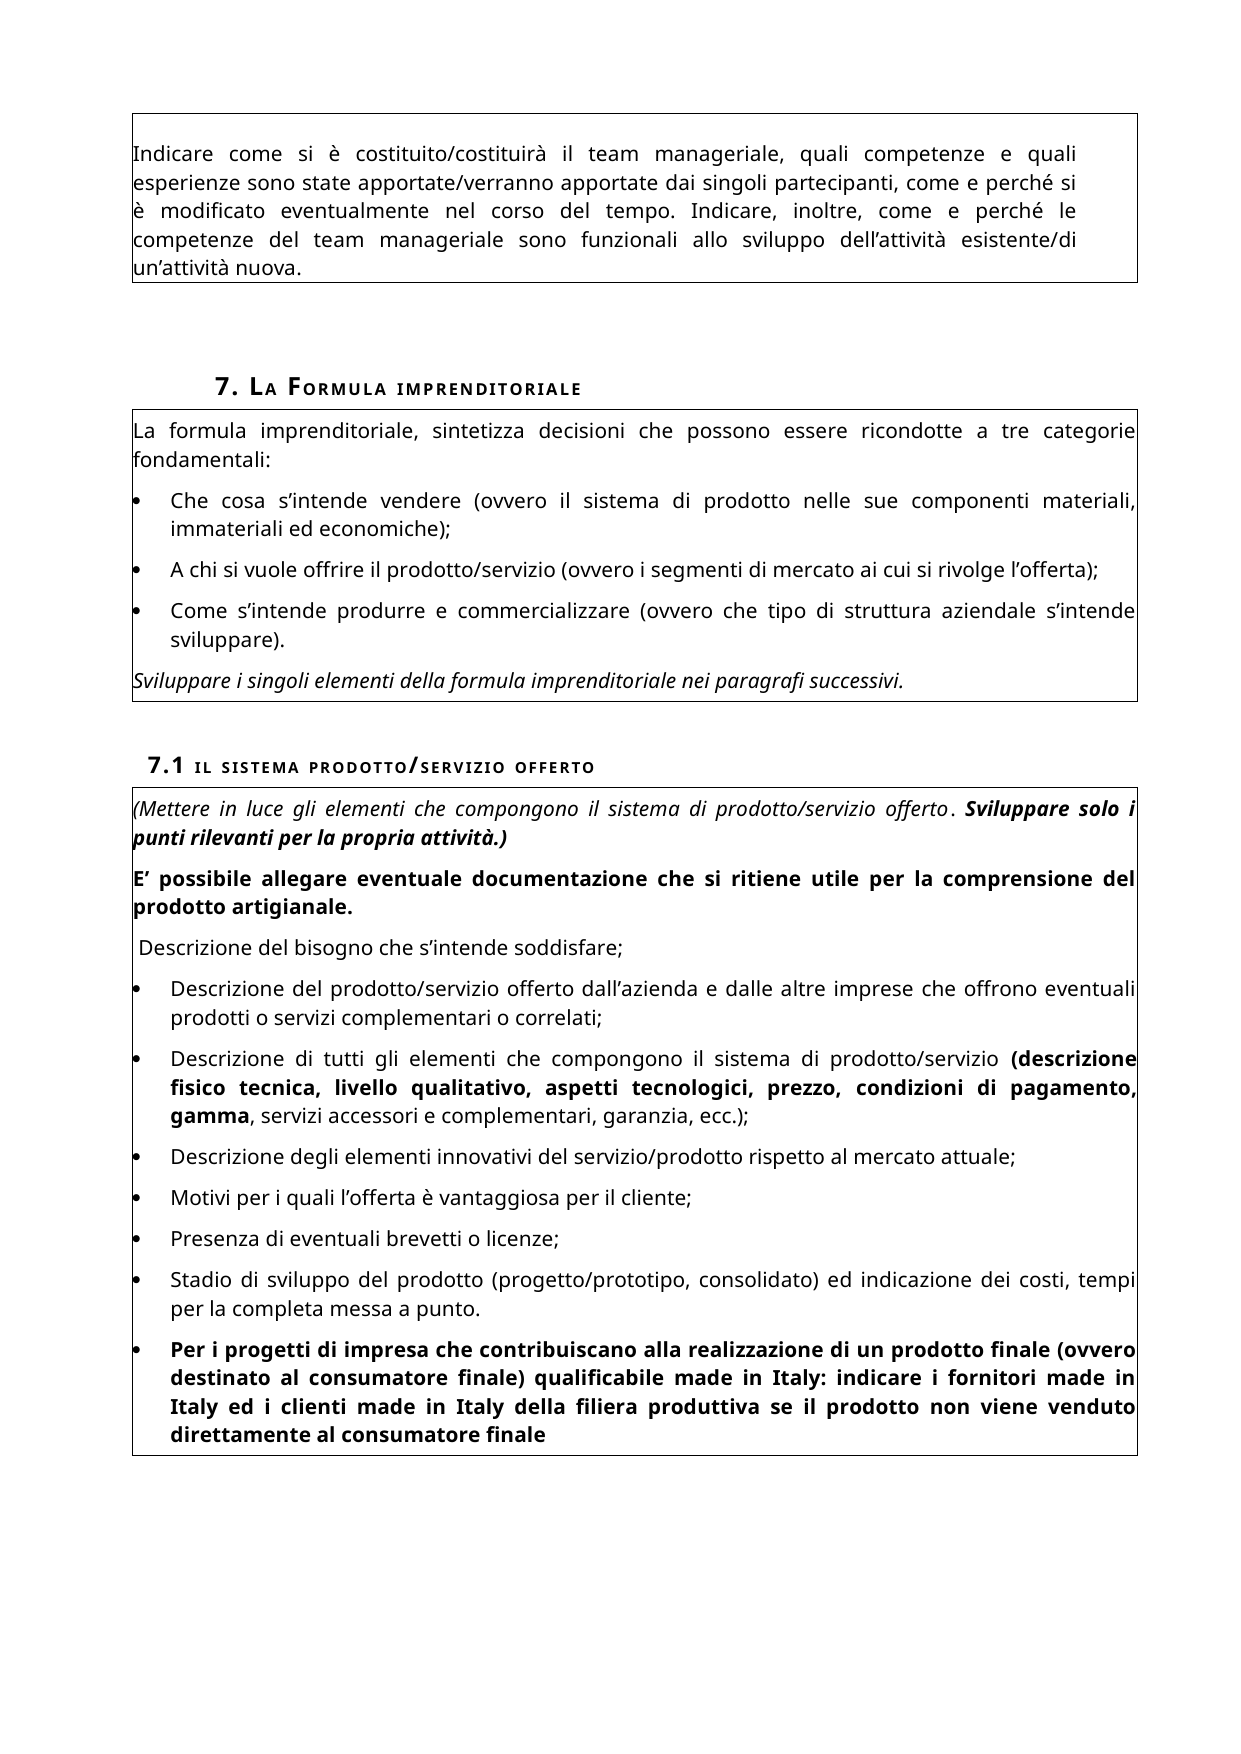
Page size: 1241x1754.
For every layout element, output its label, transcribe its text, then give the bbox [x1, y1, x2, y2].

table_header Indicare come si è costituito/costituirà il team manageriale, quali competenze e quali esperienze sono state apportate/verranno apportate dai singoli partecipanti, come e perché si è modificato eventualmente nel corso del tempo. Indicare, inoltre, come e perché le competenze del team manageriale sono funzionali allo sviluppo dell’attività esistente/di un’attività nuova. [133, 114, 1137, 282]
subtitle 7. La Formula imprenditoriale [177, 368, 1122, 402]
table_header La formula imprenditoriale, sintetizza decisioni che possono essere ricondotte a tre categorie fondamentali: Che cosa s’intende vendere (ovvero il sistema di prodotto nelle sue componenti materiali, immateriali ed economiche); A chi si vuole offrire il prodotto/servizio (ovvero i segmenti di mercato ai cui si rivolge l’offerta); Come s’intende produrre e commercializzare (ovvero che tipo di struttura aziendale s’intende sviluppare). Sviluppare i singoli elementi della formula imprenditoriale nei paragrafi successivi. [133, 410, 1137, 701]
text 7.1 il sistema prodotto/servizio offerto [148, 749, 1122, 781]
table_header (Mettere in luce gli elementi che compongono il sistema di prodotto/servizio offerto. Sviluppare solo i punti rilevanti per la propria attività.) E’ possibile allegare eventuale documentazione che si ritiene utile per la comprensione del prodotto artigianale. Descrizione del bisogno che s’intende soddisfare; Descrizione del prodotto/servizio offerto dall’azienda e dalle altre imprese che offrono eventuali prodotti o servizi complementari o correlati; Descrizione di tutti gli elementi che compongono il sistema di prodotto/servizio (descrizione fisico tecnica, livello qualitativo, aspetti tecnologici, prezzo, condizioni di pagamento, gamma, servizi accessori e complementari, garanzia, ecc.); Descrizione degli elementi innovativi del servizio/prodotto rispetto al mercato attuale; Motivi per i quali l’offerta è vantaggiosa per il cliente; Presenza di eventuali brevetti o licenze; Stadio di sviluppo del prodotto (progetto/prototipo, consolidato) ed indicazione dei costi, tempi per la completa messa a punto. Per i progetti di impresa che contribuiscano alla realizzazione di un prodotto finale (ovvero destinato al consumatore finale) qualificabile made in Italy: indicare i fornitori made in Italy ed i clienti made in Italy della filiera produttiva se il prodotto non viene venduto direttamente al consumatore finale [133, 788, 1137, 1455]
